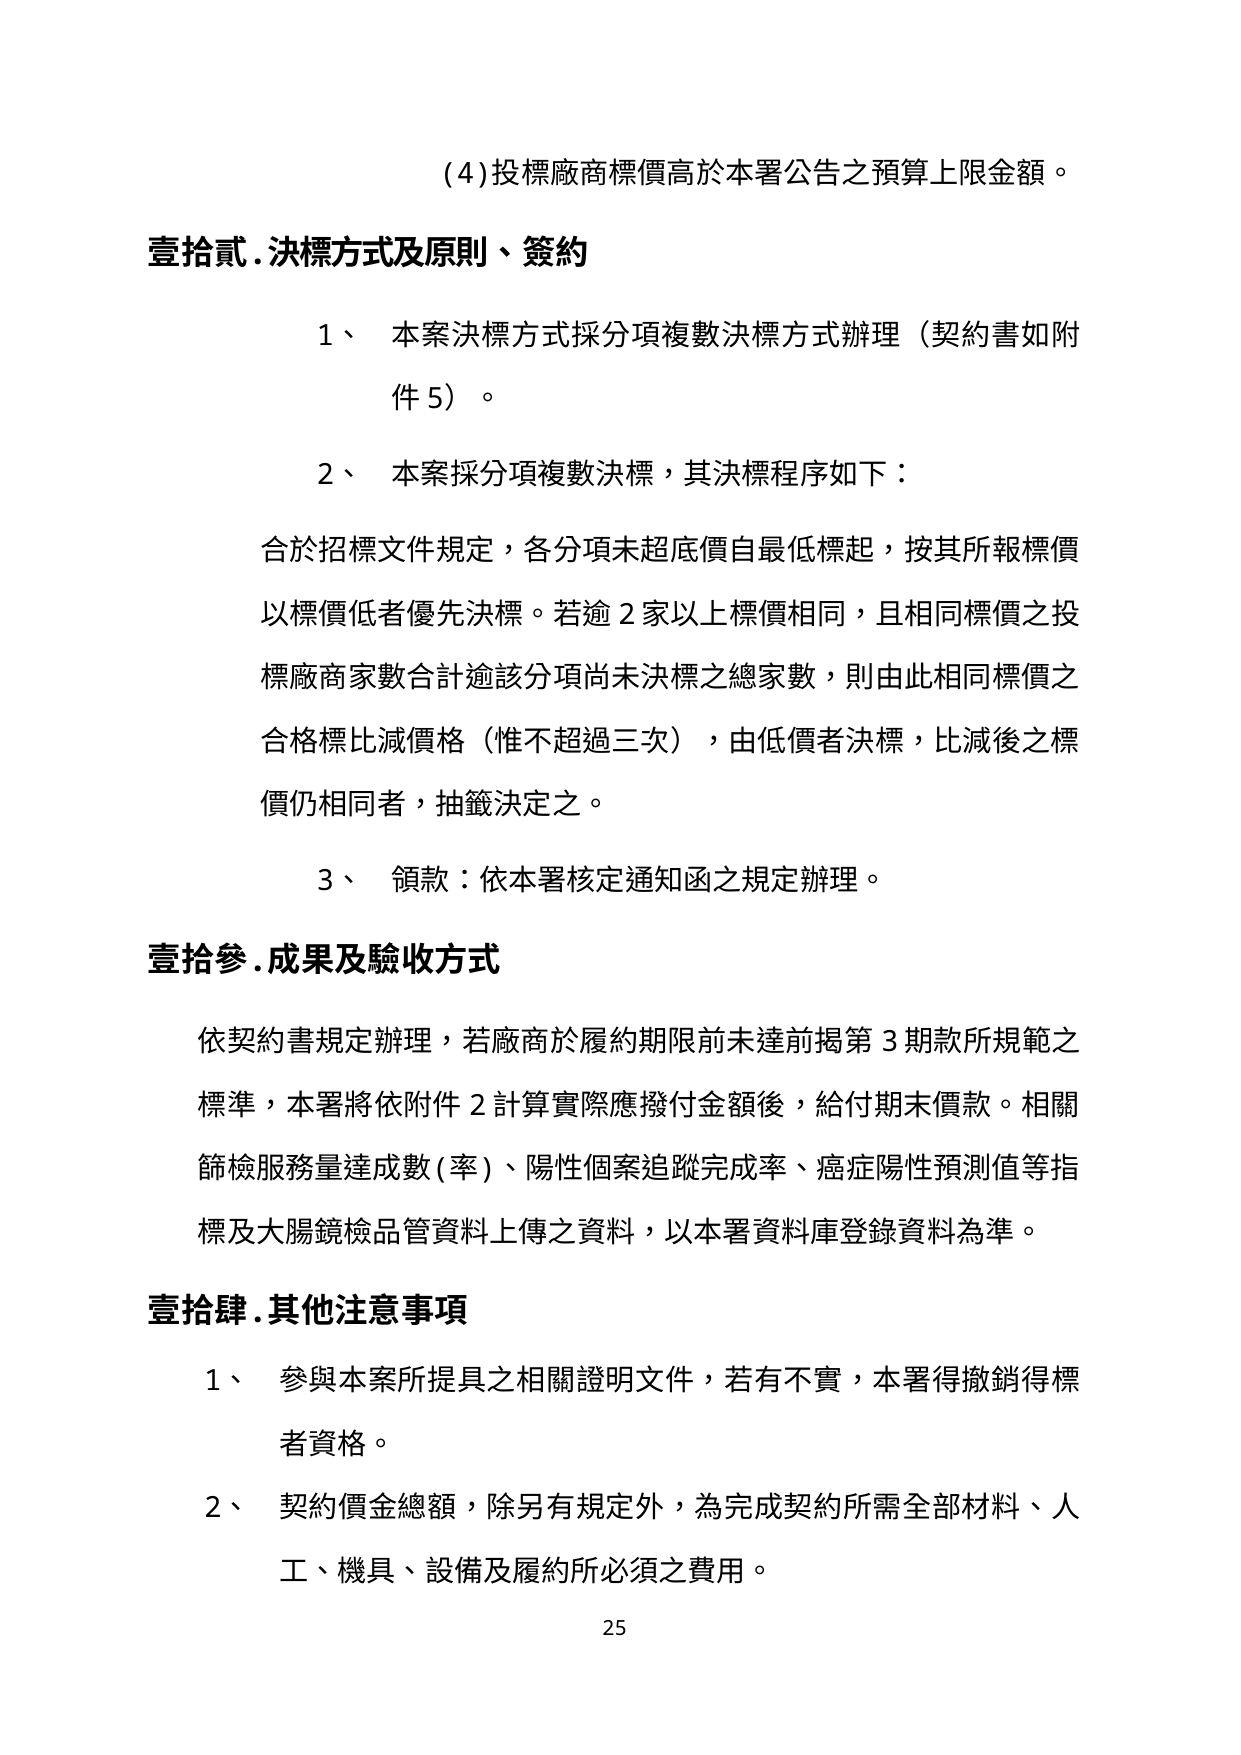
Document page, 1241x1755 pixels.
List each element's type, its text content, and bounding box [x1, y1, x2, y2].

list 成果及驗收方式 [148, 933, 1081, 981]
list 決標方式及原則、簽約 [148, 226, 1081, 274]
list 領款：依本署核定通知函之規定辦理。 [316, 857, 1081, 899]
list 參與本案所提具之相關證明文件，若有不實，本署得撤銷得標者資格。 [204, 1357, 1081, 1463]
list 投標廠商標價高於本署公告之預算上限金額。 [439, 150, 1081, 192]
list 契約價金總額，除另有規定外，為完成契約所需全部材料、人工、機具、設備及履約所必須之費用。 [204, 1484, 1081, 1590]
text 合於招標文件規定，各分項未超底價自最低標起，按其所報標價以標價低者優先決標。若逾2家以上標價相同，且相同標價之投標廠商家數合計逾該分項尚未決標之總家數，則由此相同標價之合格標比減價格（惟不超過三次），由低價者決標，比減後之標價仍相同者，抽籤決定之。 [260, 527, 1081, 823]
list 其他注意事項 [148, 1284, 1081, 1333]
list 本案採分項複數決標，其決標程序如下： [316, 451, 1081, 493]
list 本案決標方式採分項複數決標方式辦理（契約書如附件5）。 [316, 311, 1081, 417]
text 依契約書規定辦理，若廠商於履約期限前未達前揭第3期款所規範之標準，本署將依附件2計算實際應撥付金額後，給付期末價款。相關篩檢服務量達成數(率)、陽性個案追蹤完成率、癌症陽性預測值等指標及大腸鏡檢品管資料上傳之資料，以本署資料庫登錄資料為準。 [198, 1018, 1081, 1251]
